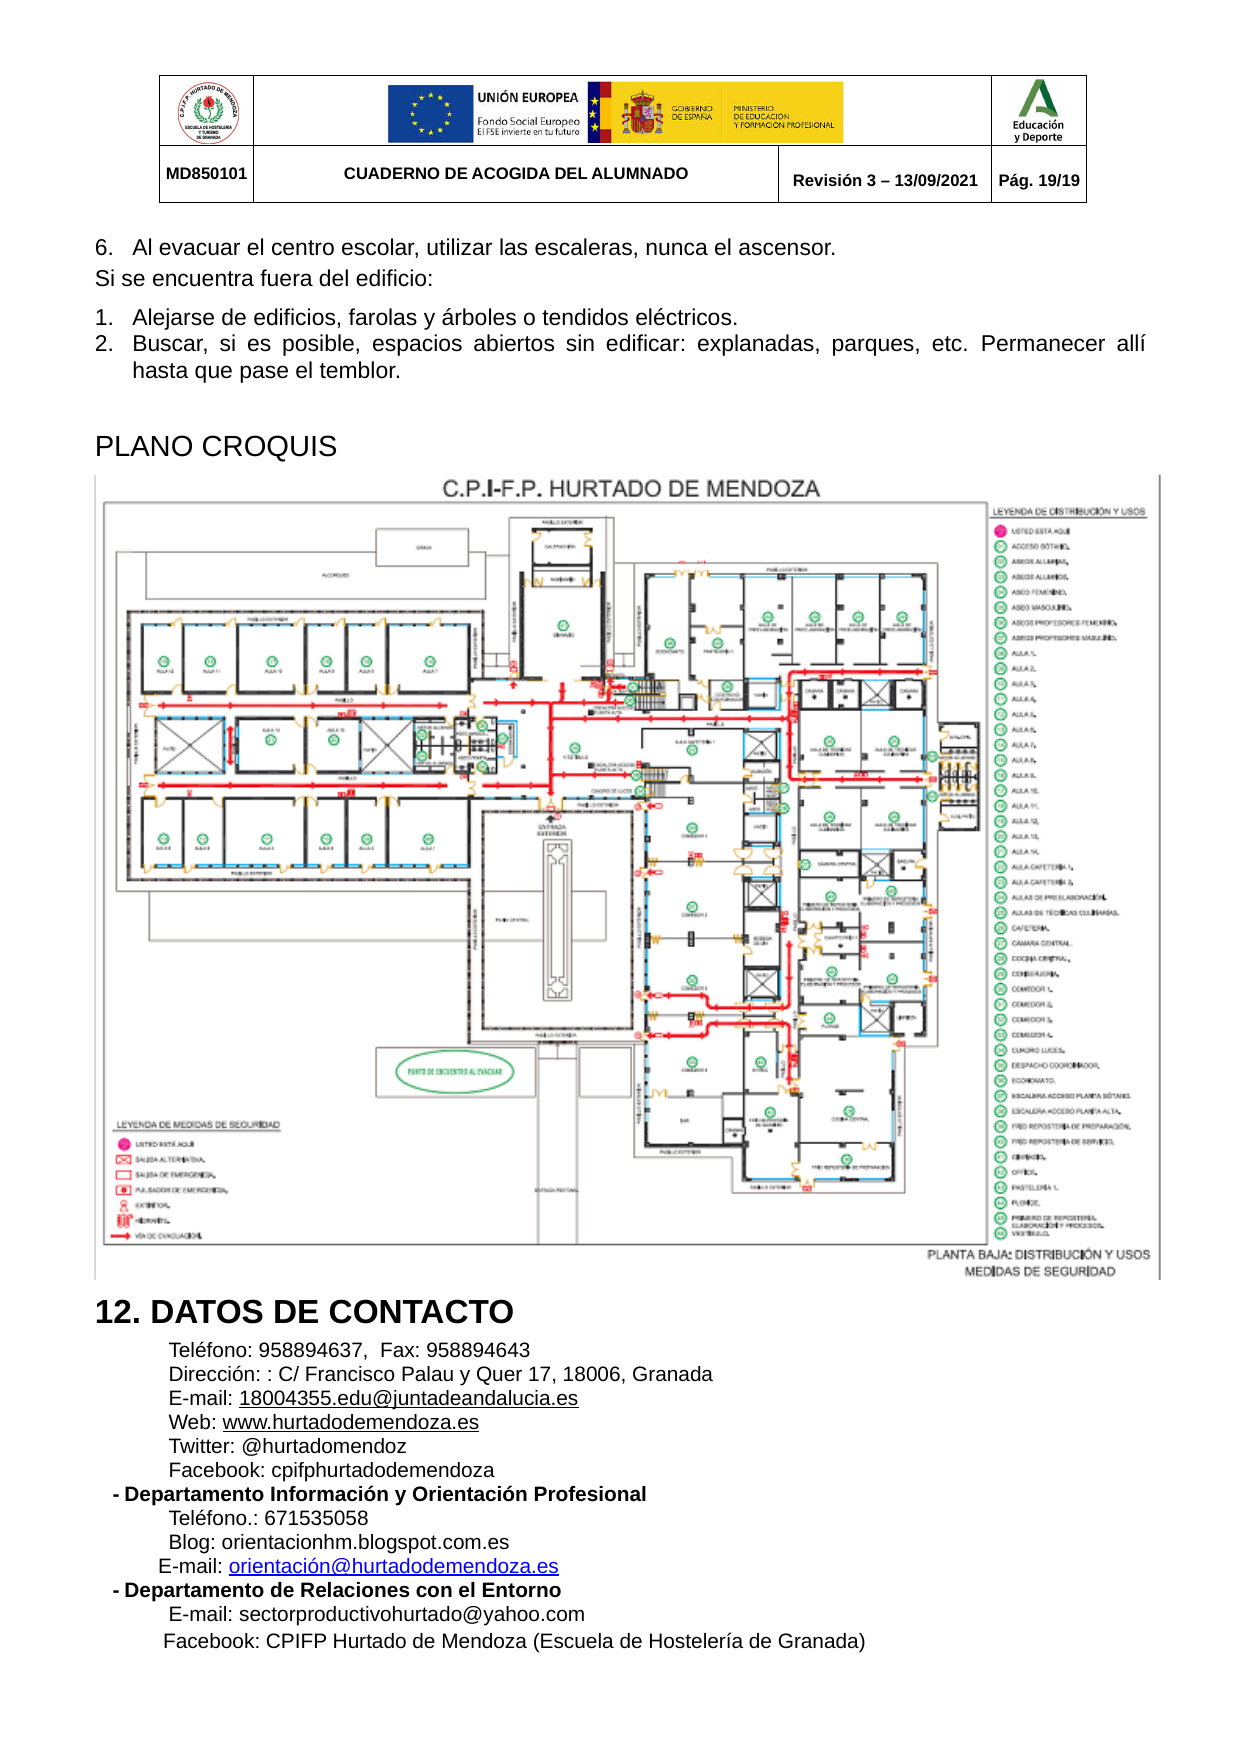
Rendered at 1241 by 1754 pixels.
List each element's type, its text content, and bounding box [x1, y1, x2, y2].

list Al evacuar el centro escolar, utilizar las escaleras, nunca el ascensor. [94, 234, 1146, 260]
picture [94, 475, 1164, 1280]
picture [1011, 78, 1065, 143]
list Buscar, si es posible, espacios abiertos sin edificar: explanadas, parques, etc. Permanecer allí hasta que pase el temblor. [94, 330, 1146, 383]
text Teléfono.: 671535058 [94, 1506, 1146, 1529]
text 12. DATOS DE CONTACTO [94, 1292, 1146, 1331]
list Departamento de Relaciones con el Entorno [112, 1577, 1146, 1601]
text Blog: orientacionhm.blogspot.com.es [94, 1529, 1146, 1553]
text Si se encuentra fuera del edificio: [94, 260, 1146, 291]
text E-mail: sectorproductivohurtado@yahoo.com [94, 1601, 1146, 1625]
text Dirección: : C/ Francisco Palau y Quer 17, 18006, Granada [94, 1362, 1146, 1386]
text E-mail: 18004355.edu@juntadeandalucia.es [94, 1386, 1146, 1410]
text Web: www.hurtadodemendoza.es [94, 1410, 1146, 1434]
picture [384, 81, 844, 143]
text E-mail: orientación@hurtadodemendoza.es [94, 1553, 1146, 1577]
text Facebook: CPIFP Hurtado de Mendoza (Escuela de Hostelería de Granada) [94, 1625, 1146, 1654]
picture [177, 82, 240, 144]
list Alejarse de edificios, farolas y árboles o tendidos eléctricos. [94, 304, 1146, 330]
text Teléfono: 958894637, Fax: 958894643 [94, 1338, 1146, 1362]
text PLANO CROQUIS [94, 429, 1146, 463]
list Departamento Información y Orientación Profesional [112, 1482, 1146, 1506]
text Facebook: cpifphurtadodemendoza [94, 1458, 1146, 1482]
text Twitter: @hurtadomendoz [94, 1434, 1146, 1458]
